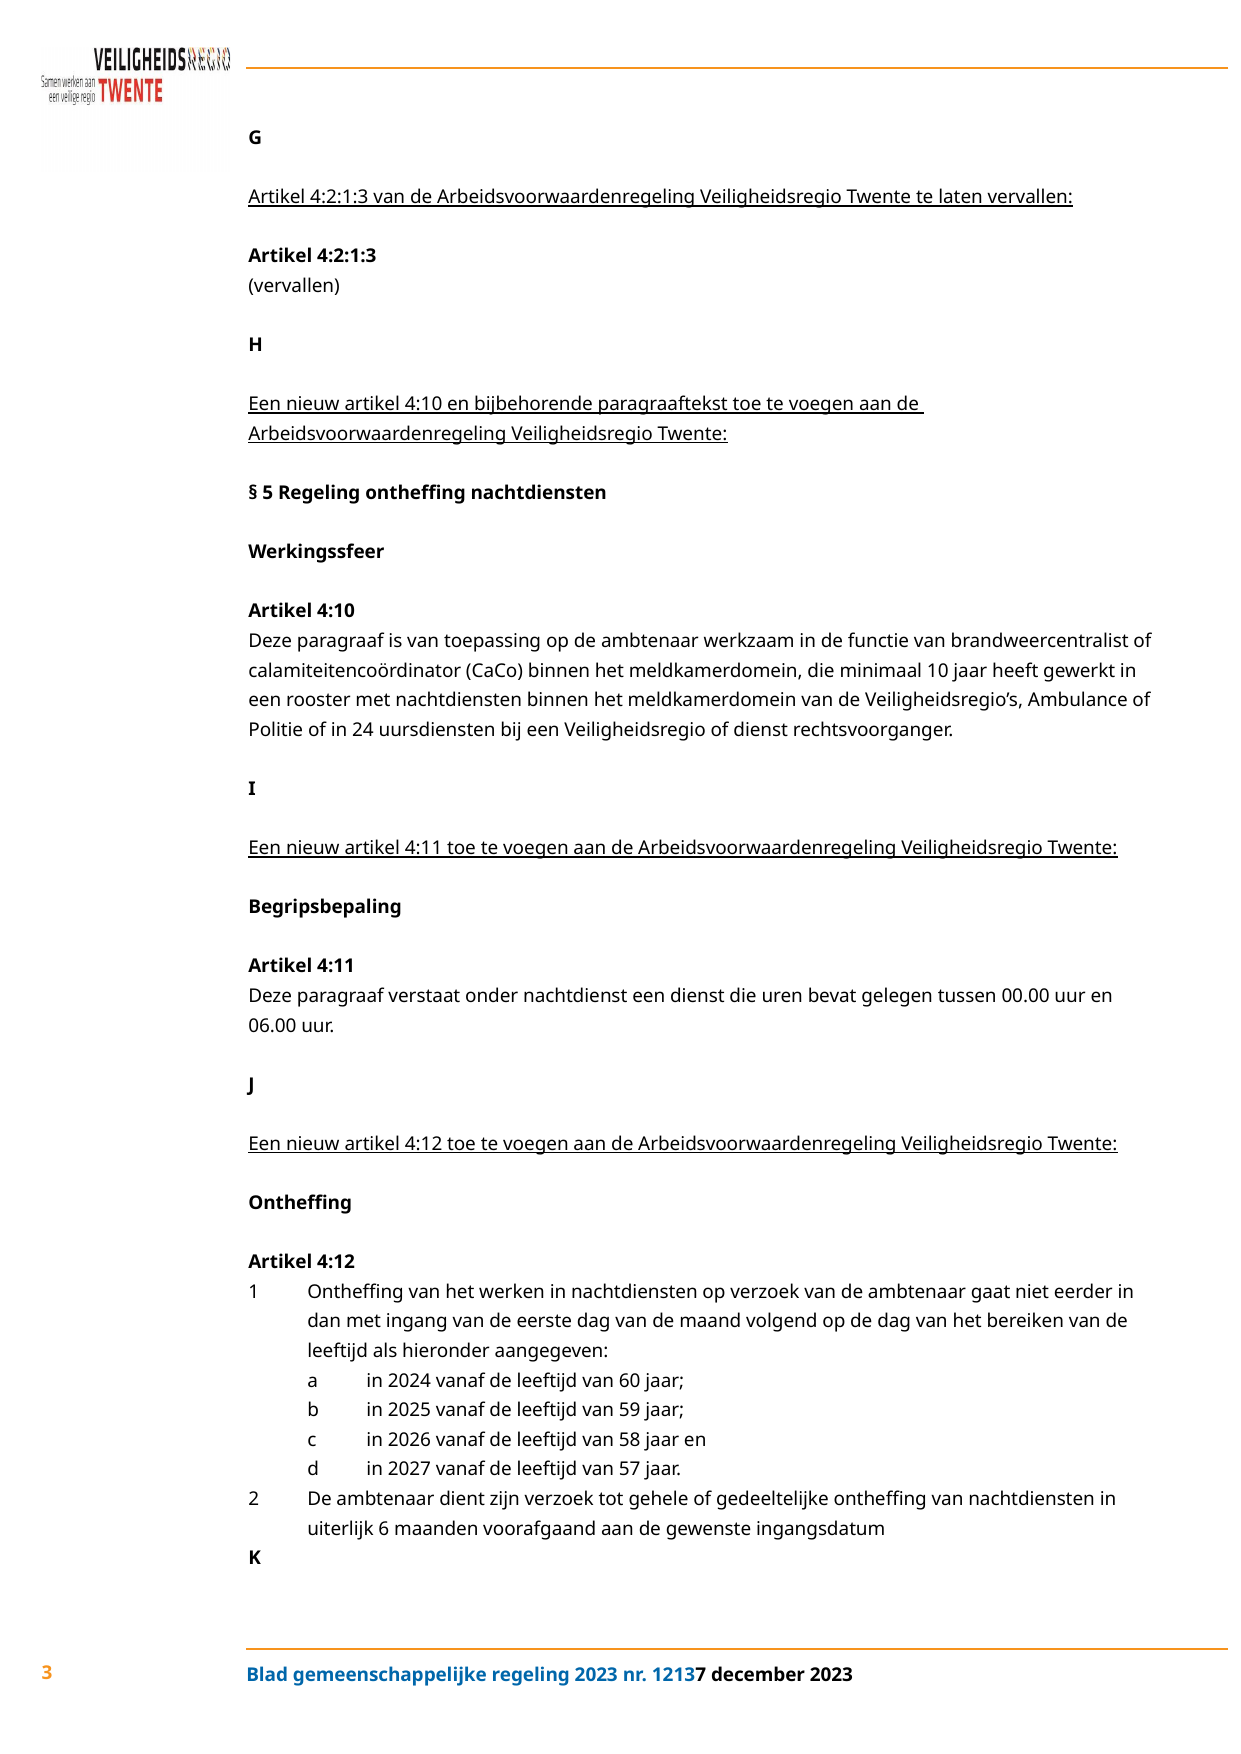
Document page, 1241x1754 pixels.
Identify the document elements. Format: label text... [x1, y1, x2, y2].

text Werkingssfeer [248, 538, 1152, 564]
list in 2024 vanaf de leeftijd van 60 jaar; [307, 1367, 1152, 1393]
text Deze paragraaf verstaat onder nachtdienst een dienst die uren bevat gelegen tussen 00.00 uur en 06.00 uur. [248, 982, 1152, 1038]
text I [248, 775, 1152, 801]
text Deze paragraaf is van toepassing op de ambtenaar werkzaam in de functie van brandweercentralist of calamiteitencoördinator (CaCo) binnen het meldkamerdomein, die minimaal 10 jaar heeft gewerkt in een rooster met nachtdiensten binnen het meldkamerdomein van de Veiligheidsregio’s, Ambulance of Politie of in 24 uursdiensten bij een Veiligheidsregio of dienst rechtsvoorganger. [248, 627, 1152, 742]
text Artikel 4:11 [248, 953, 1152, 978]
text Begripsbepaling [248, 893, 1152, 919]
list in 2027 vanaf de leeftijd van 57 jaar. [307, 1456, 1152, 1481]
list De ambtenaar dient zijn verzoek tot gehele of gedeeltelijke ontheffing van nachtdiensten in uiterlijk 6 maanden voorafgaand aan de gewenste ingangsdatum [248, 1485, 1152, 1541]
list Ontheffing van het werken in nachtdiensten op verzoek van de ambtenaar gaat niet eerder in dan met ingang van de eerste dag van de maand volgend op de dag van het bereiken van de leeftijd als hieronder aangegeven: [248, 1278, 1152, 1363]
list in 2026 vanaf de leeftijd van 58 jaar en [307, 1426, 1152, 1452]
text Artikel 4:12 [248, 1248, 1152, 1274]
text G [248, 124, 1152, 150]
text Artikel 4:10 [248, 598, 1152, 623]
text Artikel 4:2:1:3 van de Arbeidsvoorwaardenregeling Veiligheidsregio Twente te laten vervallen: [248, 183, 1152, 209]
text Een nieuw artikel 4:12 toe te voegen aan de Arbeidsvoorwaardenregeling Veiligheidsregio Twente: [248, 1130, 1152, 1156]
text Een nieuw artikel 4:10 en bijbehorende paragraaftekst toe te voegen aan de Arbeidsvoorwaardenregeling Veiligheidsregio Twente: [248, 391, 1152, 446]
text J [248, 1071, 1152, 1097]
text Ontheffing [248, 1189, 1152, 1215]
picture [41, 47, 231, 172]
list in 2025 vanaf de leeftijd van 59 jaar; [307, 1396, 1152, 1422]
text § 5 Regeling ontheffing nachtdiensten [248, 479, 1152, 505]
text Een nieuw artikel 4:11 toe te voegen aan de Arbeidsvoorwaardenregeling Veiligheidsregio Twente: [248, 834, 1152, 860]
text H [248, 331, 1152, 357]
text Artikel 4:2:1:3 [248, 243, 1152, 268]
text K [248, 1544, 1152, 1570]
text (vervallen) [248, 272, 1152, 298]
